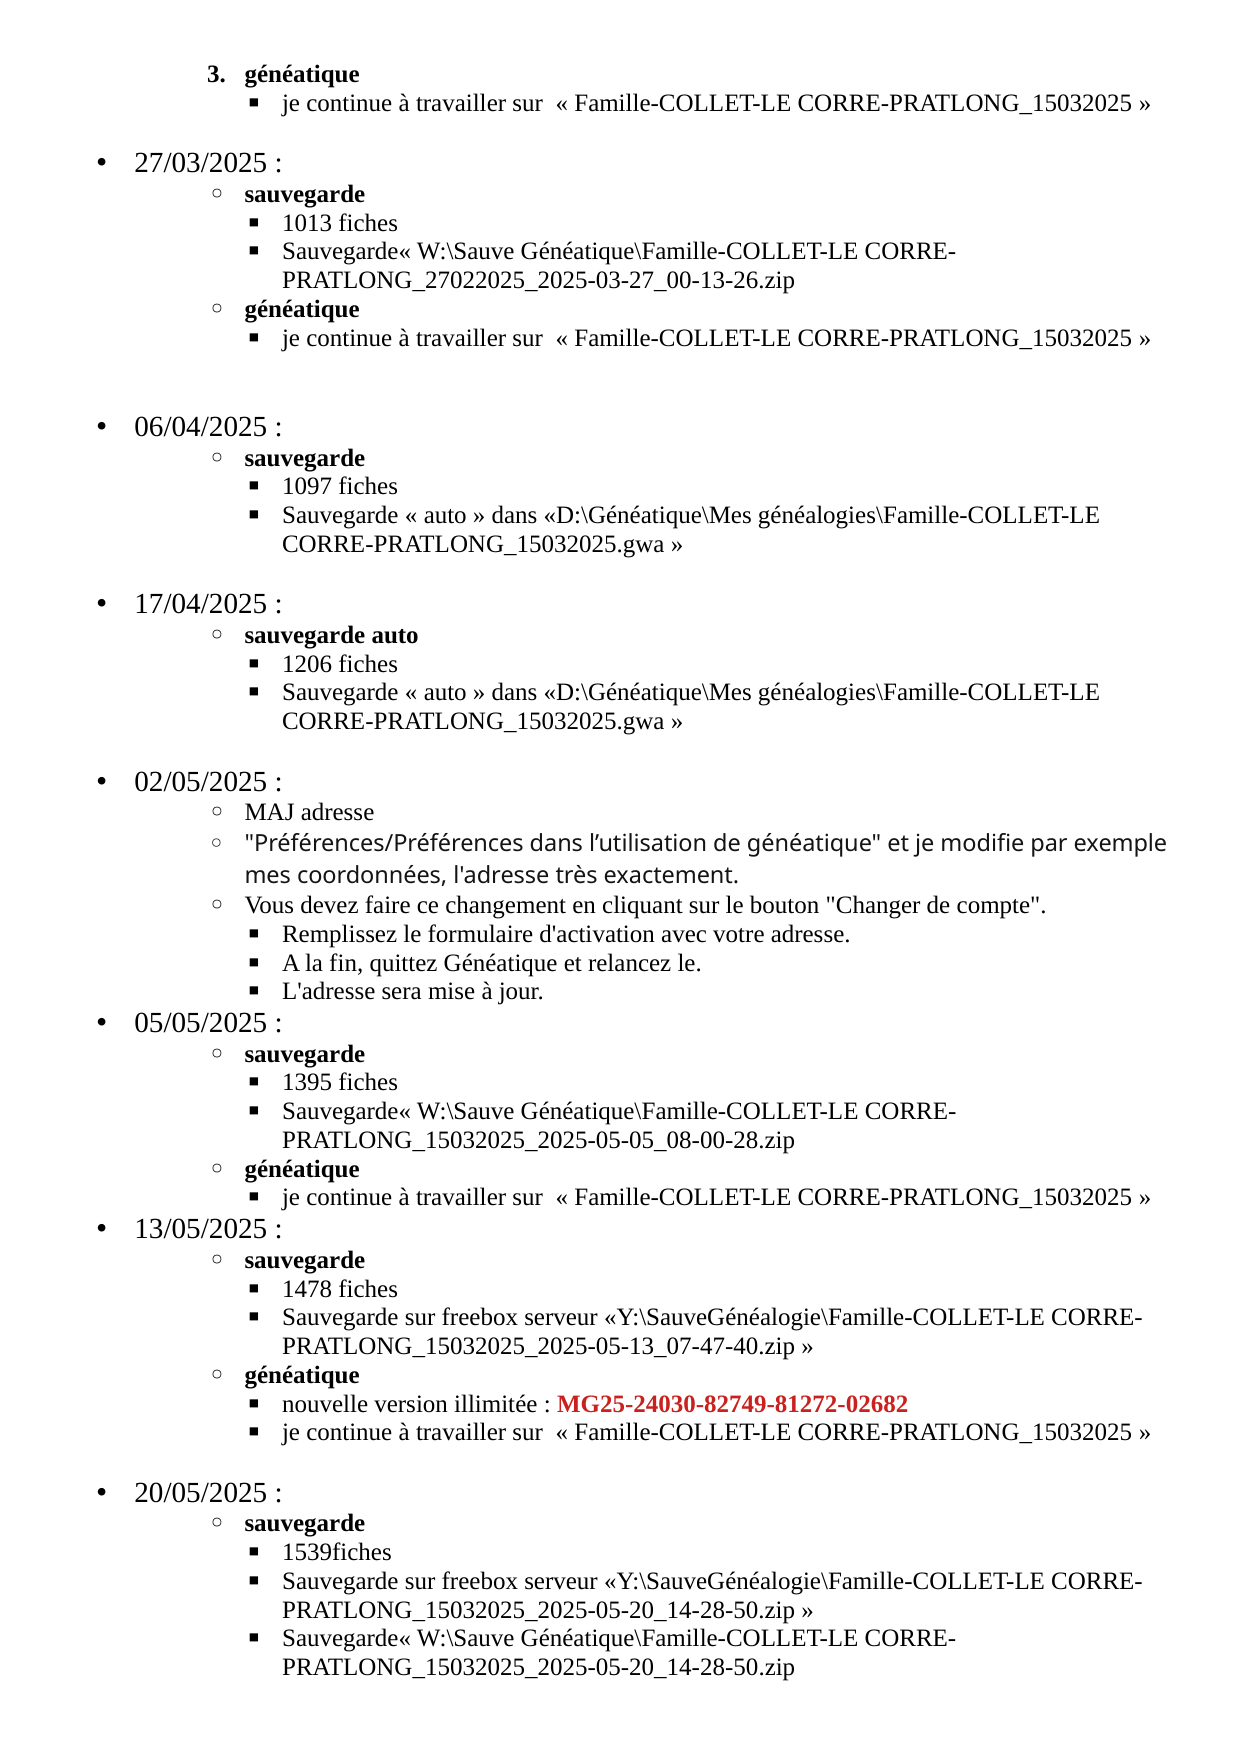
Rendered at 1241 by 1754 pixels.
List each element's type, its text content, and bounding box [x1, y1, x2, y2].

list 13/05/2025 : [97, 1211, 1181, 1245]
list Sauvegarde « auto » dans «D:\Généatique\Mes généalogies\Famille-COLLET-LE CORRE-PRATLONG_15032025.gwa » [244, 677, 1181, 735]
list Remplissez le formulaire d'activation avec votre adresse. [244, 919, 1181, 948]
list Sauvegarde « auto » dans «D:\Généatique\Mes généalogies\Famille-COLLET-LE CORRE-PRATLONG_15032025.gwa » [244, 500, 1181, 558]
list je continue à travailler sur « Famille-COLLET-LE CORRE-PRATLONG_15032025 » [244, 1182, 1181, 1211]
list Sauvegarde« W:\Sauve Généatique\Famille-COLLET-LE CORRE-PRATLONG_15032025_2025-05-05_08-00-28.zip [244, 1096, 1181, 1154]
list je continue à travailler sur « Famille-COLLET-LE CORRE-PRATLONG_15032025 » [244, 1417, 1181, 1446]
list je continue à travailler sur « Famille-COLLET-LE CORRE-PRATLONG_15032025 » [244, 323, 1181, 351]
list je continue à travailler sur « Famille-COLLET-LE CORRE-PRATLONG_15032025 » [244, 88, 1181, 117]
list généatique [207, 1360, 1181, 1389]
list Sauvegarde sur freebox serveur «Y:\SauveGénéalogie\Famille-COLLET-LE CORRE-PRATLONG_15032025_2025-05-20_14-28-50.zip » [244, 1566, 1181, 1623]
list sauvegarde auto [207, 620, 1181, 649]
list nouvelle version illimitée : MG25-24030-82749-81272-02682 [244, 1389, 1181, 1417]
list "Préférences/Préférences dans l’utilisation de généatique" et je modifie par exemple mes coordonnées, l'adresse très exactement. [207, 826, 1181, 890]
list MAJ adresse [207, 797, 1181, 826]
list sauvegarde [207, 179, 1181, 208]
list 05/05/2025 : [97, 1005, 1181, 1039]
list 27/03/2025 : [97, 145, 1181, 179]
list Sauvegarde« W:\Sauve Généatique\Famille-COLLET-LE CORRE-PRATLONG_27022025_2025-03-27_00-13-26.zip [244, 236, 1181, 294]
list Vous devez faire ce changement en cliquant sur le bouton "Changer de compte". [207, 890, 1181, 919]
list 20/05/2025 : [97, 1475, 1181, 1508]
list 1206 fiches [244, 649, 1181, 677]
list 02/05/2025 : [97, 764, 1181, 797]
list A la fin, quittez Généatique et relancez le. [244, 948, 1181, 976]
list 1478 fiches [244, 1274, 1181, 1302]
list Sauvegarde« W:\Sauve Généatique\Famille-COLLET-LE CORRE-PRATLONG_15032025_2025-05-20_14-28-50.zip [244, 1623, 1181, 1681]
list L'adresse sera mise à jour. [244, 976, 1181, 1005]
list Sauvegarde sur freebox serveur «Y:\SauveGénéalogie\Famille-COLLET-LE CORRE-PRATLONG_15032025_2025-05-13_07-47-40.zip » [244, 1302, 1181, 1360]
list généatique [207, 1154, 1181, 1182]
list sauvegarde [207, 1508, 1181, 1537]
list sauvegarde [207, 1245, 1181, 1274]
list 1395 fiches [244, 1067, 1181, 1096]
list généatique [207, 294, 1181, 323]
list 1097 fiches [244, 471, 1181, 500]
list sauvegarde [207, 1039, 1181, 1067]
list 17/04/2025 : [97, 586, 1181, 620]
list généatique [207, 59, 1181, 88]
list 1539fiches [244, 1537, 1181, 1566]
list sauvegarde [207, 443, 1181, 471]
list 1013 fiches [244, 208, 1181, 236]
list 06/04/2025 : [97, 409, 1181, 443]
